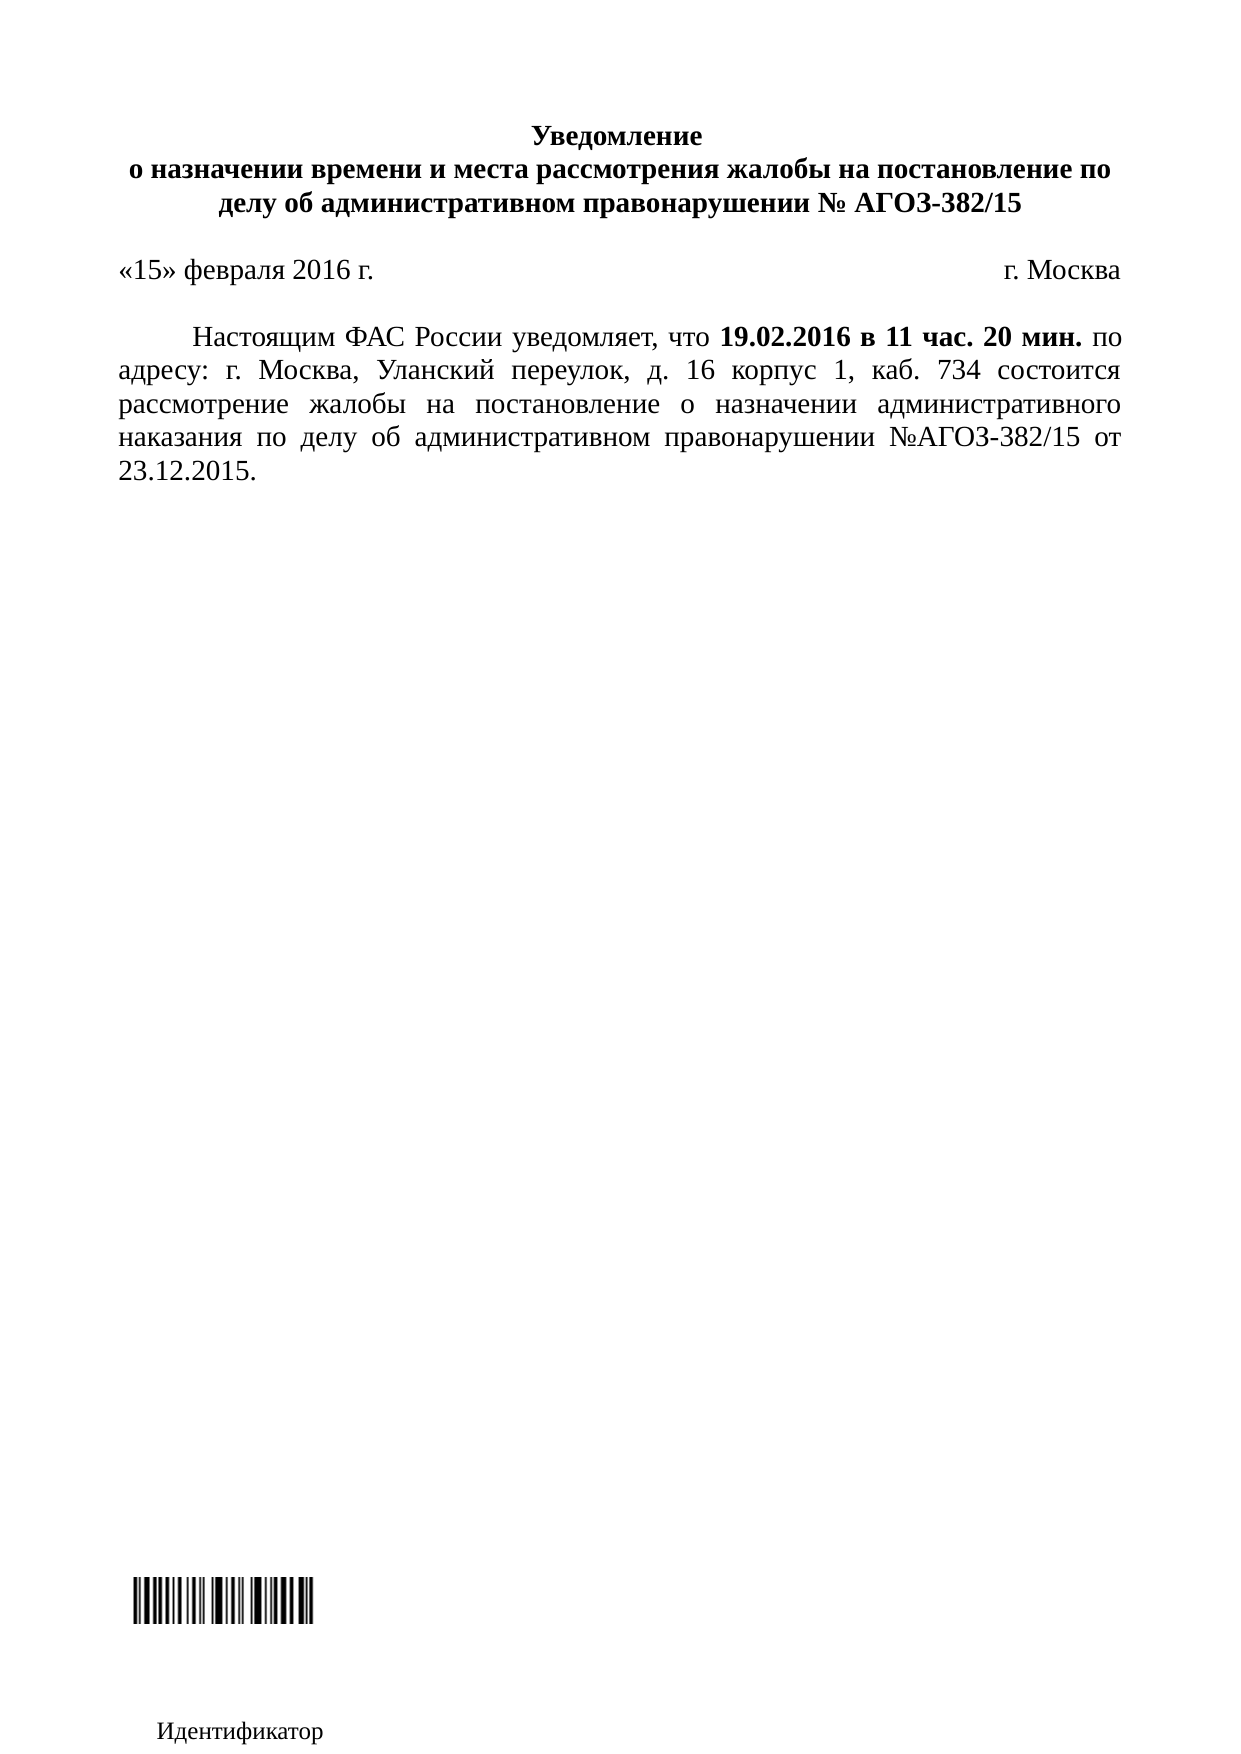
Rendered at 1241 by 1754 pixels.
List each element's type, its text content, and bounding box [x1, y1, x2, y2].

text о назначении времени и места рассмотрения жалобы на постановление по делу об административном правонарушении № АГОЗ-382/15 [118, 152, 1122, 219]
text Настоящим ФАС России уведомляет, что 19.02.2016 в 11 час. 20 мин. по адресу: г. Москва, Уланский переулок, д. 16 корпус 1, каб. 734 состоится рассмотрение жалобы на постановление о назначении административного наказания по делу об административном правонарушении №АГОЗ-382/15 от 23.12.2015. [118, 319, 1122, 487]
picture [118, 1577, 331, 1624]
text «15» февраля 2016 г. г. Москва [118, 252, 1122, 285]
text Уведомление [118, 118, 1122, 152]
